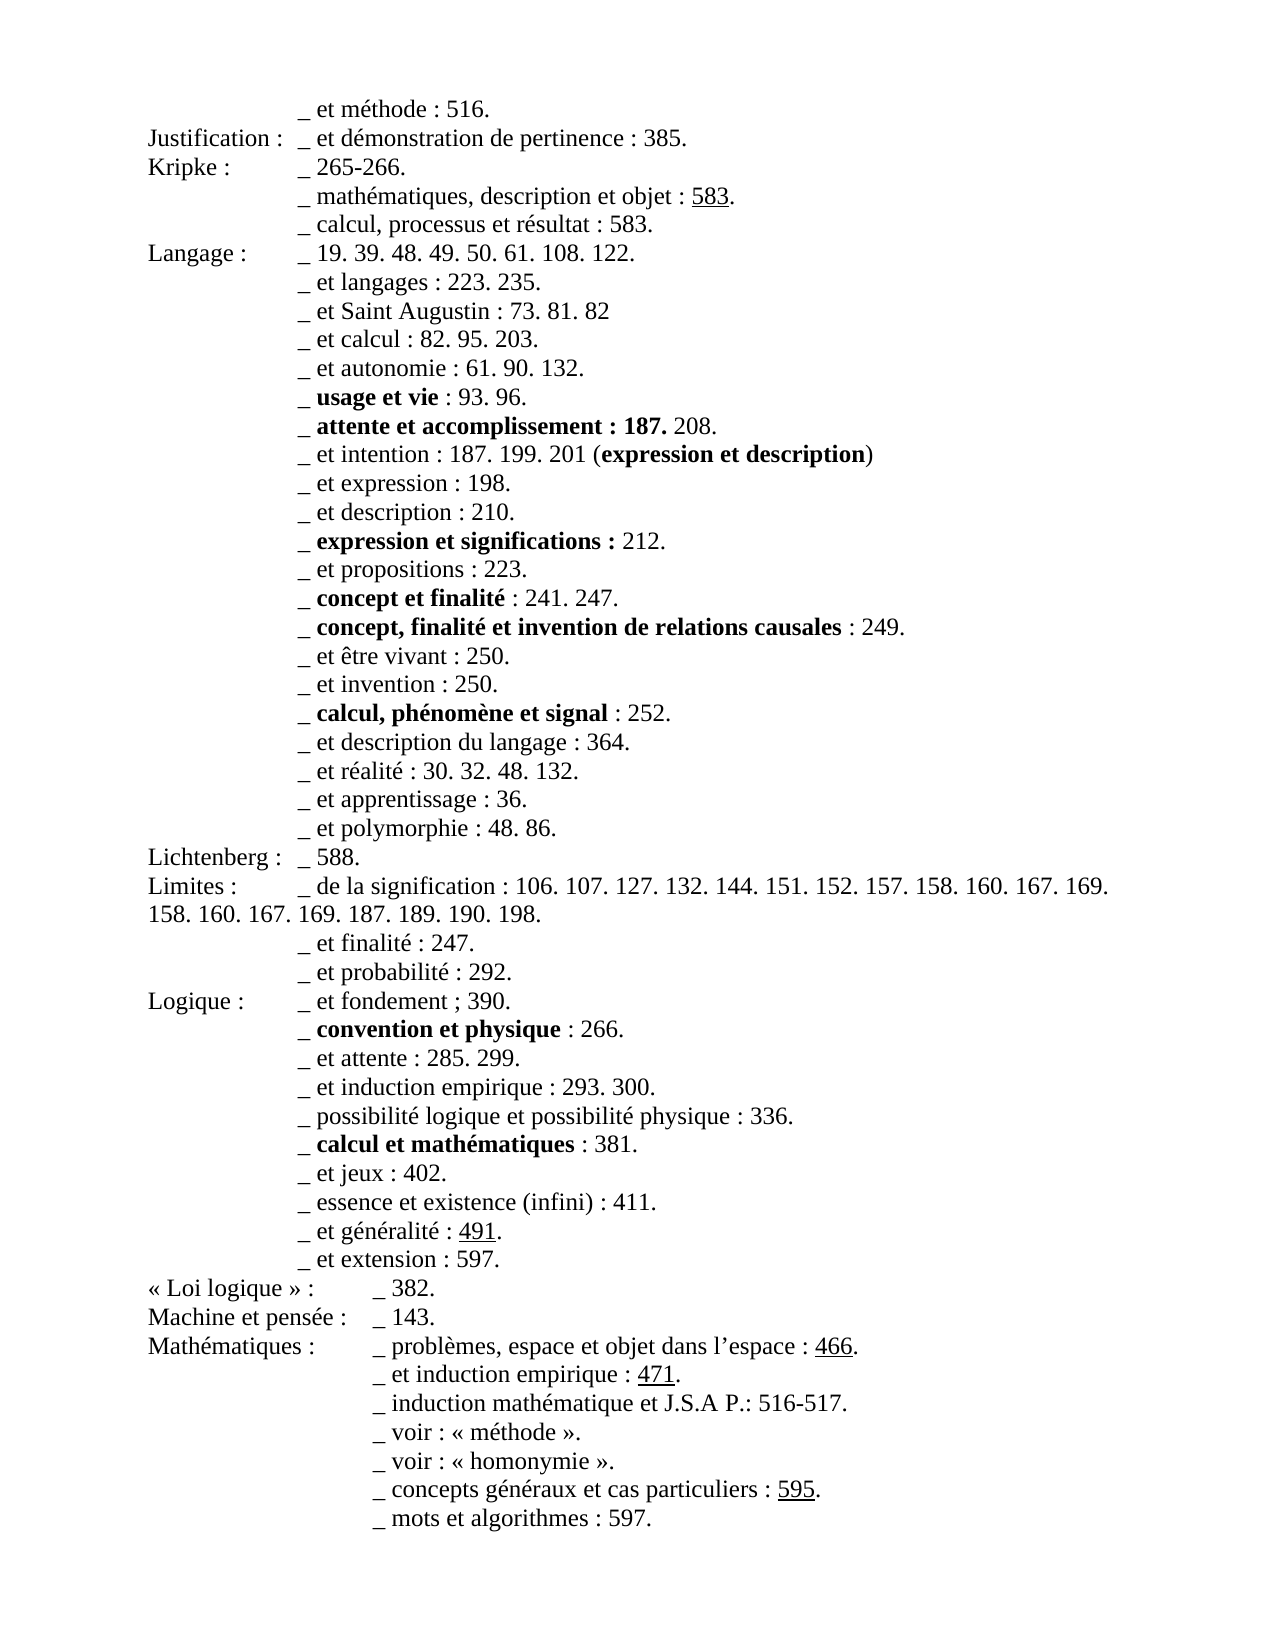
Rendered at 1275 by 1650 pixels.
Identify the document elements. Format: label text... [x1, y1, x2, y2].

text _ et invention : 250. [148, 669, 1127, 698]
text _ concepts généraux et cas particuliers : 595. [148, 1474, 1127, 1503]
text _ convention et physique : 266. [223, 1014, 1127, 1043]
text _ et autonomie : 61. 90. 132. [148, 353, 1127, 382]
text _ et Saint Augustin : 73. 81. 82 [223, 296, 1127, 324]
text _ voir : « méthode ». [148, 1417, 1127, 1446]
text _ attente et accomplissement : 187. 208. [148, 411, 1127, 439]
text _ et description du langage : 364. [148, 727, 1127, 756]
text Langage : _ 19. 39. 48. 49. 50. 61. 108. 122. [148, 238, 1127, 267]
text _ et expression : 198. [148, 468, 1127, 497]
text Limites : _ de la signification : 106. 107. 127. 132. 144. 151. 152. 157. 158. 160. 167. 169. 158. 160. 167. 169. 187. 189. 190. 198. [148, 871, 1127, 928]
text _ et induction empirique : 471. [148, 1359, 1127, 1388]
text _ calcul, processus et résultat : 583. [148, 209, 1127, 238]
text _ et finalité : 247. [223, 928, 1127, 957]
text « Loi logique » : _ 382. [148, 1273, 1127, 1302]
text _ et méthode : 516. [148, 94, 1127, 123]
text _ concept et finalité : 241. 247. [148, 583, 1127, 612]
text _ et propositions : 223. [148, 554, 1127, 583]
text _ et calcul : 82. 95. 203. [148, 324, 1127, 353]
text Justification : _ et démonstration de pertinence : 385. [148, 123, 1127, 152]
text _ et réalité : 30. 32. 48. 132. [148, 756, 1127, 784]
text _ usage et vie : 93. 96. [148, 382, 1127, 411]
text Machine et pensée : _ 143. [148, 1302, 1127, 1331]
text _ et apprentissage : 36. [148, 784, 1127, 813]
text _ et jeux : 402. [148, 1158, 1127, 1187]
text Lichtenberg : _ 588. [148, 842, 1127, 871]
text _ et langages : 223. 235. [223, 267, 1127, 296]
text _ calcul, phénomène et signal : 252. [148, 698, 1127, 727]
text _ et attente : 285. 299. [148, 1043, 1127, 1072]
text _ induction mathématique et J.S.A P.: 516-517. [148, 1388, 1127, 1417]
text _ possibilité logique et possibilité physique : 336. [148, 1101, 1127, 1129]
text _ et description : 210. [148, 497, 1127, 526]
text _ expression et significations : 212. [148, 526, 1127, 554]
text _ calcul et mathématiques : 381. [148, 1129, 1127, 1158]
text _ mathématiques, description et objet : 583. [148, 181, 1127, 209]
text _ et extension : 597. [148, 1244, 1127, 1273]
text _ et généralité : 491. [148, 1216, 1127, 1244]
text Kripke : _ 265-266. [148, 152, 1127, 181]
text _ et induction empirique : 293. 300. [148, 1072, 1127, 1101]
text Logique : _ et fondement ; 390. [148, 986, 1127, 1014]
text _ et polymorphie : 48. 86. [148, 813, 1127, 842]
text _ et être vivant : 250. [148, 641, 1127, 669]
text _ voir : « homonymie ». [148, 1446, 1127, 1474]
text _ et probabilité : 292. [148, 957, 1127, 986]
text _ concept, finalité et invention de relations causales : 249. [148, 612, 1127, 641]
text Mathématiques : _ problèmes, espace et objet dans l’espace : 466. [148, 1331, 1127, 1359]
text _ mots et algorithmes : 597. [148, 1503, 1127, 1532]
text _ essence et existence (infini) : 411. [148, 1187, 1127, 1216]
text _ et intention : 187. 199. 201 (expression et description) [148, 439, 1127, 468]
